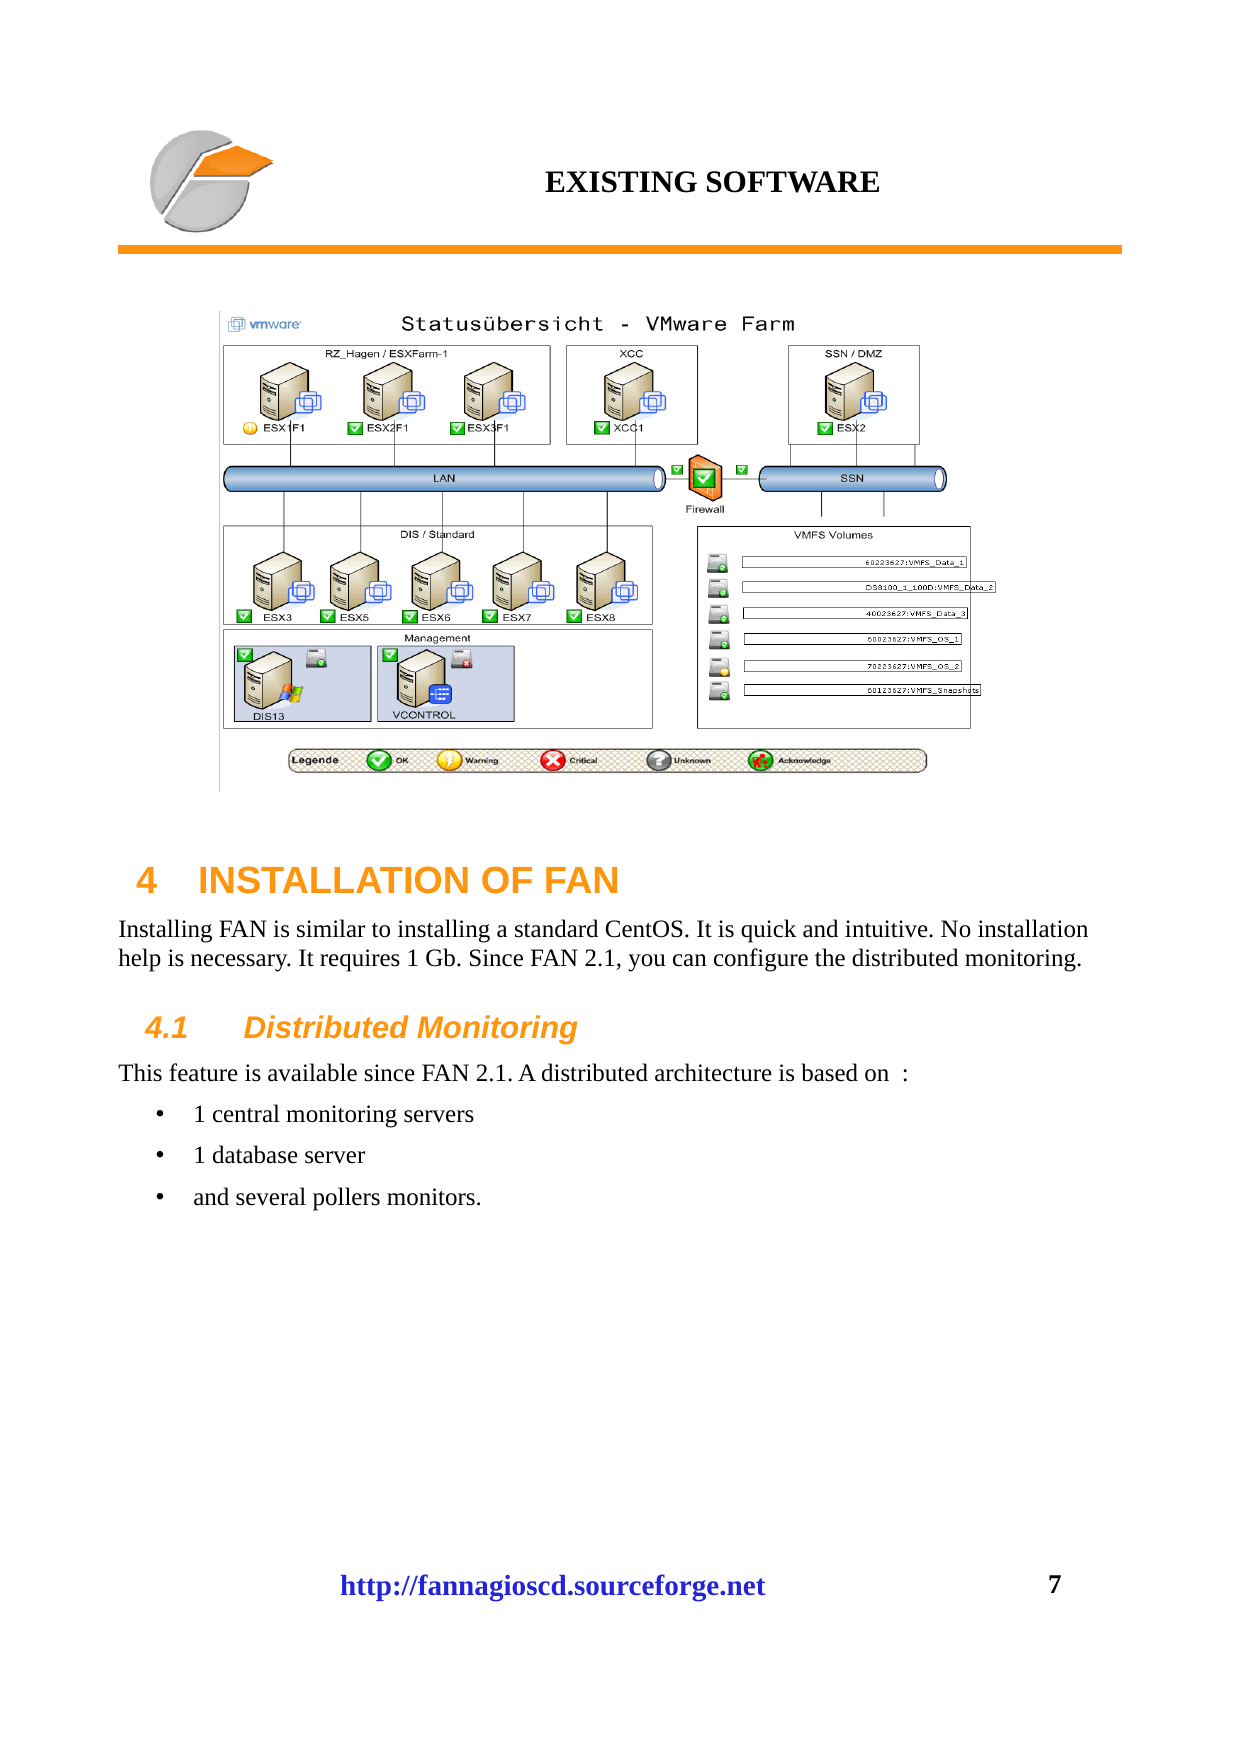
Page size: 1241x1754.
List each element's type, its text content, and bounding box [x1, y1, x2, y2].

picture [141, 123, 281, 239]
picture [219, 311, 1022, 792]
list 1 central monitoring servers [156, 1099, 1122, 1128]
list 1 database server [156, 1140, 1122, 1169]
subtitle INSTALLATION OF FAN [136, 858, 1122, 902]
list and several pollers monitors. [156, 1182, 1122, 1210]
text Installing FAN is similar to installing a standard CentOS. It is quick and intuitive. No installation help is necessary. It requires 1 Gb. Since FAN 2.1, you can configure the distributed monitoring. [118, 914, 1122, 972]
subtitle Distributed Monitoring [145, 1009, 1122, 1045]
text This feature is available since FAN 2.1. A distributed architecture is based on : [118, 1058, 1122, 1087]
